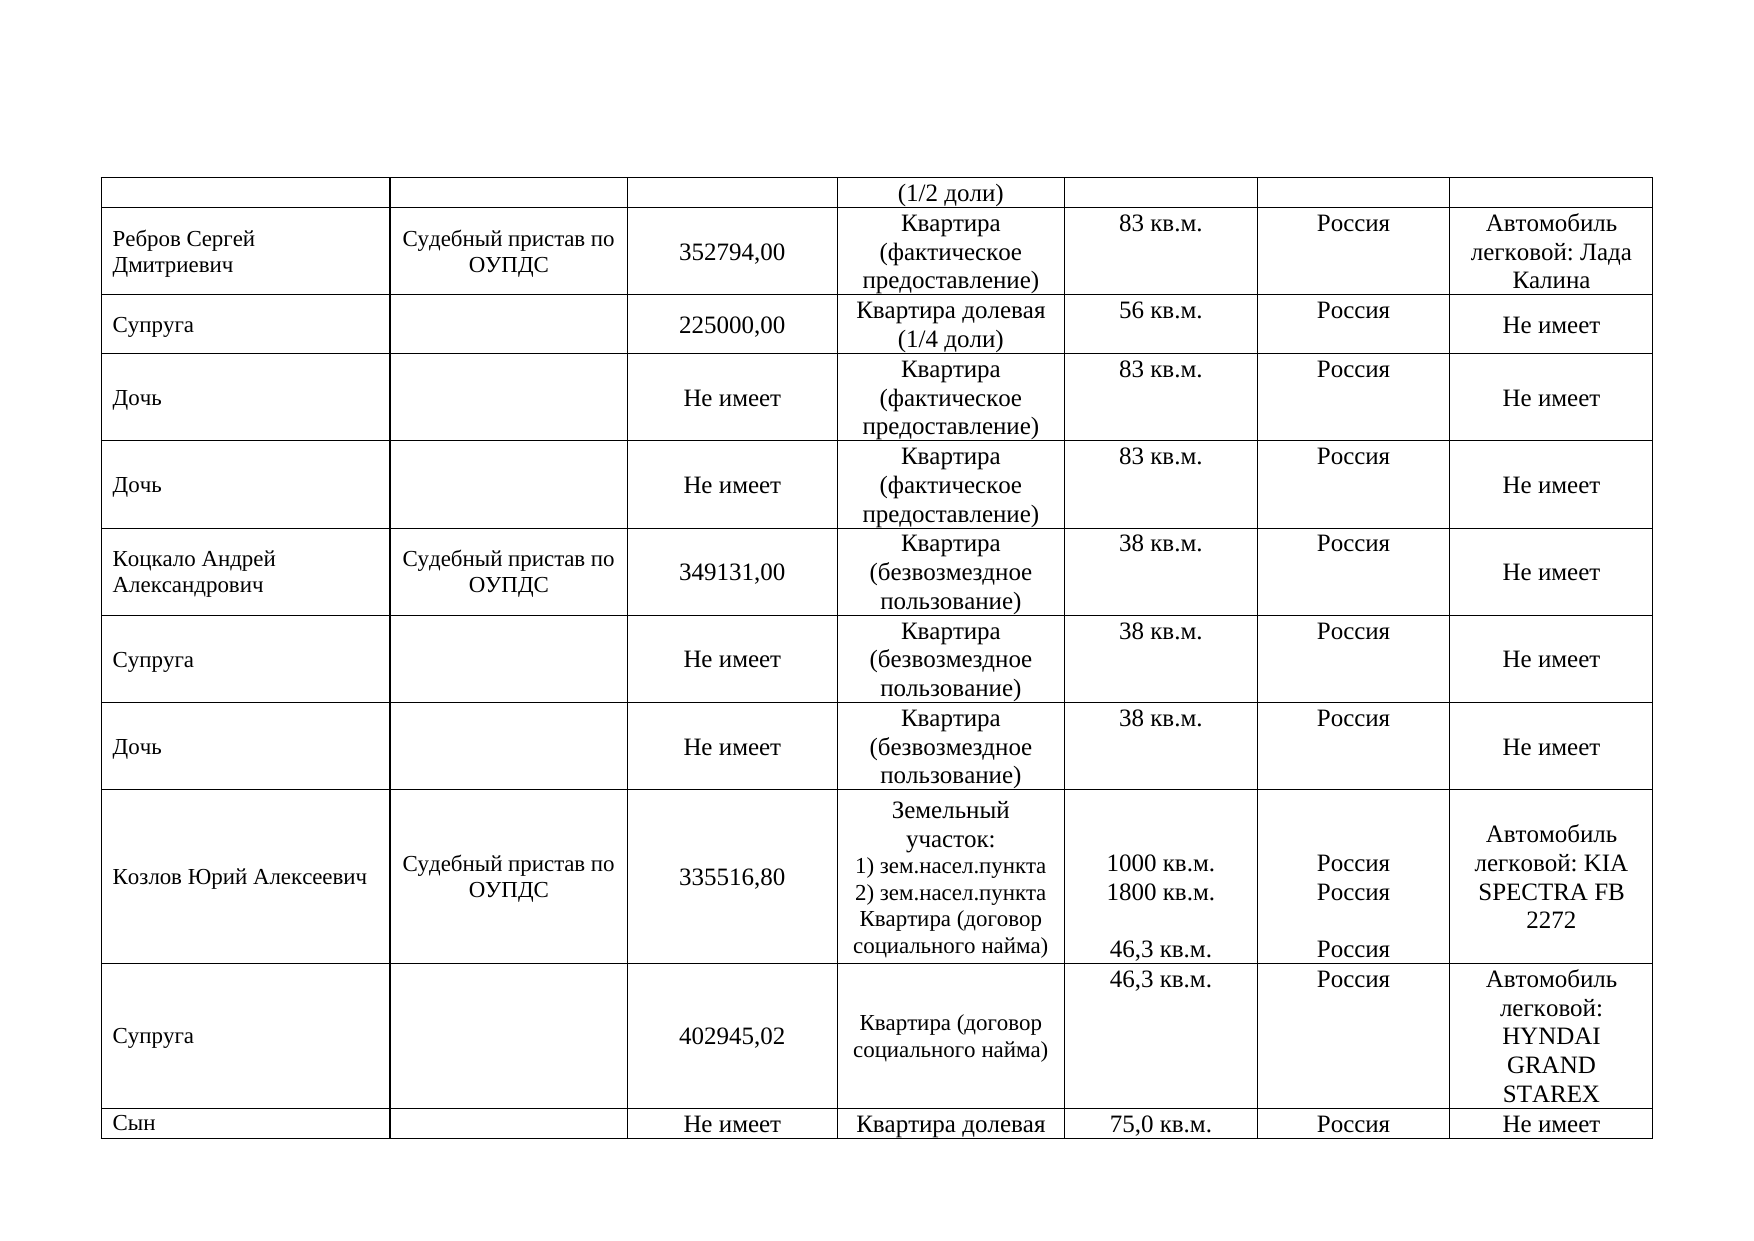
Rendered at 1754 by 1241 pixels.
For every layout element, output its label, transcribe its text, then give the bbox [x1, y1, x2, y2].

table_cell Козлов Юрий Алексеевич [102, 790, 389, 963]
table_cell 402945,02 [628, 964, 837, 1108]
table_cell Россия [1258, 295, 1449, 353]
table_cell (1/2 доли) [838, 178, 1064, 207]
table_cell Квартира долевая [838, 1109, 1064, 1137]
table_cell 352794,00 [628, 208, 837, 294]
table_cell [1065, 178, 1257, 207]
table_cell [391, 354, 627, 440]
table_cell Супруга [102, 616, 389, 702]
table_cell 225000,00 [628, 295, 837, 353]
table_cell Россия [1258, 1109, 1449, 1137]
table_cell [1450, 178, 1652, 207]
table_cell Автомобиль легковой: HYNDAI GRAND STAREX [1450, 964, 1652, 1108]
table_cell 1000 кв.м. 1800 кв.м. 46,3 кв.м. [1065, 790, 1257, 963]
table_cell 335516,80 [628, 790, 837, 963]
table_cell Россия [1258, 964, 1449, 1108]
table_cell 46,3 кв.м. [1065, 964, 1257, 1108]
table_cell 38 кв.м. [1065, 529, 1257, 615]
table_cell 56 кв.м. [1065, 295, 1257, 353]
table_cell Супруга [102, 295, 389, 353]
table_cell Квартира (безвозмездное пользование) [838, 703, 1064, 789]
table_cell [391, 441, 627, 527]
table_cell 349131,00 [628, 529, 837, 615]
table_cell Не имеет [1450, 354, 1652, 440]
table_cell Квартира (фактическое предоставление) [838, 441, 1064, 527]
table_cell Не имеет [628, 703, 837, 789]
table_cell Квартира (безвозмездное пользование) [838, 529, 1064, 615]
table_cell Дочь [102, 703, 389, 789]
table_cell Не имеет [1450, 703, 1652, 789]
table_cell 83 кв.м. [1065, 208, 1257, 294]
table_cell Россия [1258, 354, 1449, 440]
table_cell Сын [102, 1109, 389, 1137]
table_cell [391, 964, 627, 1108]
table_cell Автомобиль легковой: KIA SPECTRA FB 2272 [1450, 790, 1652, 963]
table_cell 83 кв.м. [1065, 354, 1257, 440]
table_cell Коцкало Андрей Александрович [102, 529, 389, 615]
table_cell [391, 178, 627, 207]
table_cell Автомобиль легковой: Лада Калина [1450, 208, 1652, 294]
table_cell Дочь [102, 354, 389, 440]
table_cell [391, 616, 627, 702]
table_cell Судебный пристав по ОУПДС [391, 208, 627, 294]
table_cell Квартира (безвозмездное пользование) [838, 616, 1064, 702]
table_cell Россия [1258, 616, 1449, 702]
table_cell Судебный пристав по ОУПДС [391, 790, 627, 963]
table_cell Не имеет [1450, 295, 1652, 353]
table_cell Не имеет [628, 441, 837, 527]
table_cell Квартира (договор социального найма) [838, 964, 1064, 1108]
table_cell Не имеет [1450, 529, 1652, 615]
table_cell Судебный пристав по ОУПДС [391, 529, 627, 615]
table_cell 75,0 кв.м. [1065, 1109, 1257, 1137]
table_cell Не имеет [628, 354, 837, 440]
table_cell Россия [1258, 208, 1449, 294]
table_cell Россия [1258, 529, 1449, 615]
table_cell [102, 178, 389, 207]
table_cell Супруга [102, 964, 389, 1108]
table_cell Россия [1258, 441, 1449, 527]
table_cell Россия [1258, 703, 1449, 789]
table_cell 38 кв.м. [1065, 616, 1257, 702]
table_cell [1258, 178, 1449, 207]
table_cell Дочь [102, 441, 389, 527]
table_cell Не имеет [628, 616, 837, 702]
table_cell Не имеет [1450, 1109, 1652, 1137]
table_cell Земельный участок: 1) зем.насел.пункта 2) зем.насел.пункта Квартира (договор социального найма) [838, 790, 1064, 963]
table_cell [391, 1109, 627, 1137]
table_cell Квартира (фактическое предоставление) [838, 208, 1064, 294]
table_cell Не имеет [628, 1109, 837, 1137]
table_cell [391, 703, 627, 789]
table_cell Ребров Сергей Дмитриевич [102, 208, 389, 294]
table_cell Квартира (фактическое предоставление) [838, 354, 1064, 440]
table_cell Не имеет [1450, 441, 1652, 527]
table_cell Не имеет [1450, 616, 1652, 702]
table_cell [391, 295, 627, 353]
table_cell [628, 178, 837, 207]
table_cell Квартира долевая (1/4 доли) [838, 295, 1064, 353]
table_cell 83 кв.м. [1065, 441, 1257, 527]
table_cell Россия Россия Россия [1258, 790, 1449, 963]
table_cell 38 кв.м. [1065, 703, 1257, 789]
